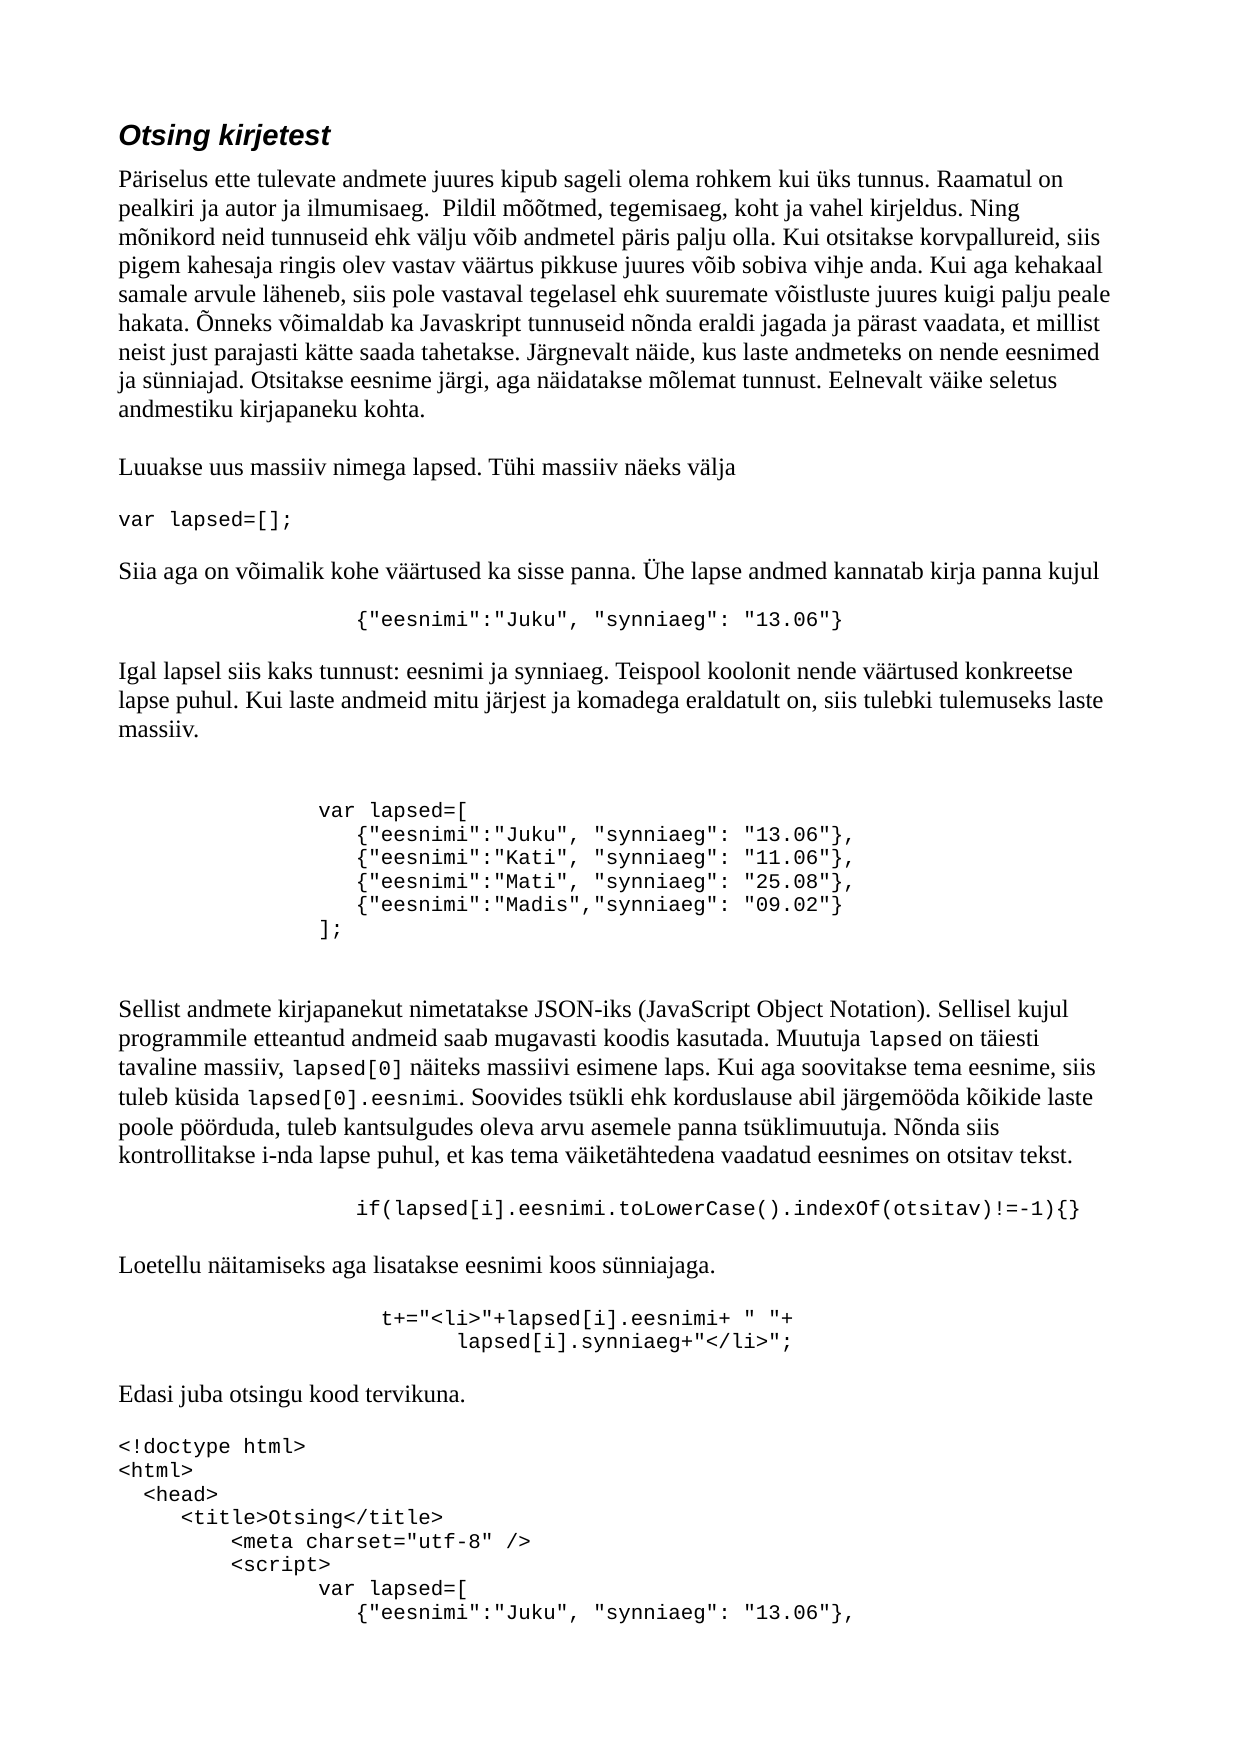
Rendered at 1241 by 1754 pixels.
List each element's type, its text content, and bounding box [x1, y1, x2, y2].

subtitle Otsing kirjetest [118, 118, 1122, 152]
text <meta charset="utf-8" /> [118, 1531, 1122, 1554]
text Päriselus ette tulevate andmete juures kipub sageli olema rohkem kui üks tunnus. Raamatul on pealkiri ja autor ja ilmumisaeg. Pildil mõõtmed, tegemisaeg, koht ja vahel kirjeldus. Ning mõnikord neid tunnuseid ehk välju võib andmetel päris palju olla. Kui otsitakse korvpallureid, siis pigem kahesaja ringis olev vastav väärtus pikkuse juures võib sobiva vihje anda. Kui aga kehakaal samale arvule läheneb, siis pole vastaval tegelasel ehk suuremate võistluste juures kuigi palju peale hakata. Õnneks võimaldab ka Javaskript tunnuseid nõnda eraldi jagada ja pärast vaadata, et millist neist just parajasti kätte saada tahetakse. Järgnevalt näide, kus laste andmeteks on nende eesnimed ja sünniajad. Otsitakse eesnime järgi, aga näidatakse mõlemat tunnust. Eelnevalt väike seletus andmestiku kirjapaneku kohta. [118, 164, 1122, 423]
text Edasi juba otsingu kood tervikuna. [118, 1379, 1122, 1407]
text {"eesnimi":"Juku", "synniaeg": "13.06"}, [118, 823, 1122, 847]
text {"eesnimi":"Kati", "synniaeg": "11.06"}, [118, 847, 1122, 871]
text Siia aga on võimalik kohe väärtused ka sisse panna. Ühe lapse andmed kannatab kirja panna kujul [118, 556, 1122, 585]
text Luuakse uus massiiv nimega lapsed. Tühi massiiv näeks välja [118, 452, 1122, 480]
text <head> [118, 1483, 1122, 1507]
text <!doctype html> [118, 1436, 1122, 1460]
text {"eesnimi":"Juku", "synniaeg": "13.06"}, [118, 1602, 1122, 1625]
text <title>Otsing</title> [118, 1507, 1122, 1531]
text {"eesnimi":"Mati", "synniaeg": "25.08"}, [118, 871, 1122, 894]
text lapsed[i].synniaeg+"</li>"; [118, 1331, 1122, 1355]
text var lapsed=[ [118, 1578, 1122, 1602]
text ]; [118, 918, 1122, 942]
text Igal lapsel siis kaks tunnust: eesnimi ja synniaeg. Teispool koolonit nende väärtused konkreetse lapse puhul. Kui laste andmeid mitu järjest ja komadega eraldatult on, siis tulebki tulemuseks laste massiiv. [118, 656, 1122, 742]
text if(lapsed[i].eesnimi.toLowerCase().indexOf(otsitav)!=-1){} [118, 1198, 1122, 1222]
text Loetellu näitamiseks aga lisatakse eesnimi koos sünniajaga. [118, 1250, 1122, 1279]
text <html> [118, 1460, 1122, 1483]
text {"eesnimi":"Juku", "synniaeg": "13.06"} [118, 609, 1122, 632]
text Sellist andmete kirjapanekut nimetatakse JSON-iks (JavaScript Object Notation). Sellisel kujul programmile etteantud andmeid saab mugavasti koodis kasutada. Muutuja lapsed on täiesti tavaline massiiv, lapsed[0] näiteks massiivi esimene laps. Kui aga soovitakse tema eesnime, siis tuleb küsida lapsed[0].eesnimi. Soovides tsükli ehk korduslause abil järgemööda kõikide laste poole pöörduda, tuleb kantsulgudes oleva arvu asemele panna tsüklimuutuja. Nõnda siis kontrollitakse i-nda lapse puhul, et kas tema väiketähtedena vaadatud eesnimes on otsitav tekst. [118, 994, 1122, 1169]
text var lapsed=[]; [118, 509, 1122, 533]
text t+="<li>"+lapsed[i].eesnimi+ " "+ [118, 1308, 1122, 1331]
text {"eesnimi":"Madis","synniaeg": "09.02"} [118, 894, 1122, 918]
text <script> [118, 1554, 1122, 1578]
text var lapsed=[ [118, 800, 1122, 823]
